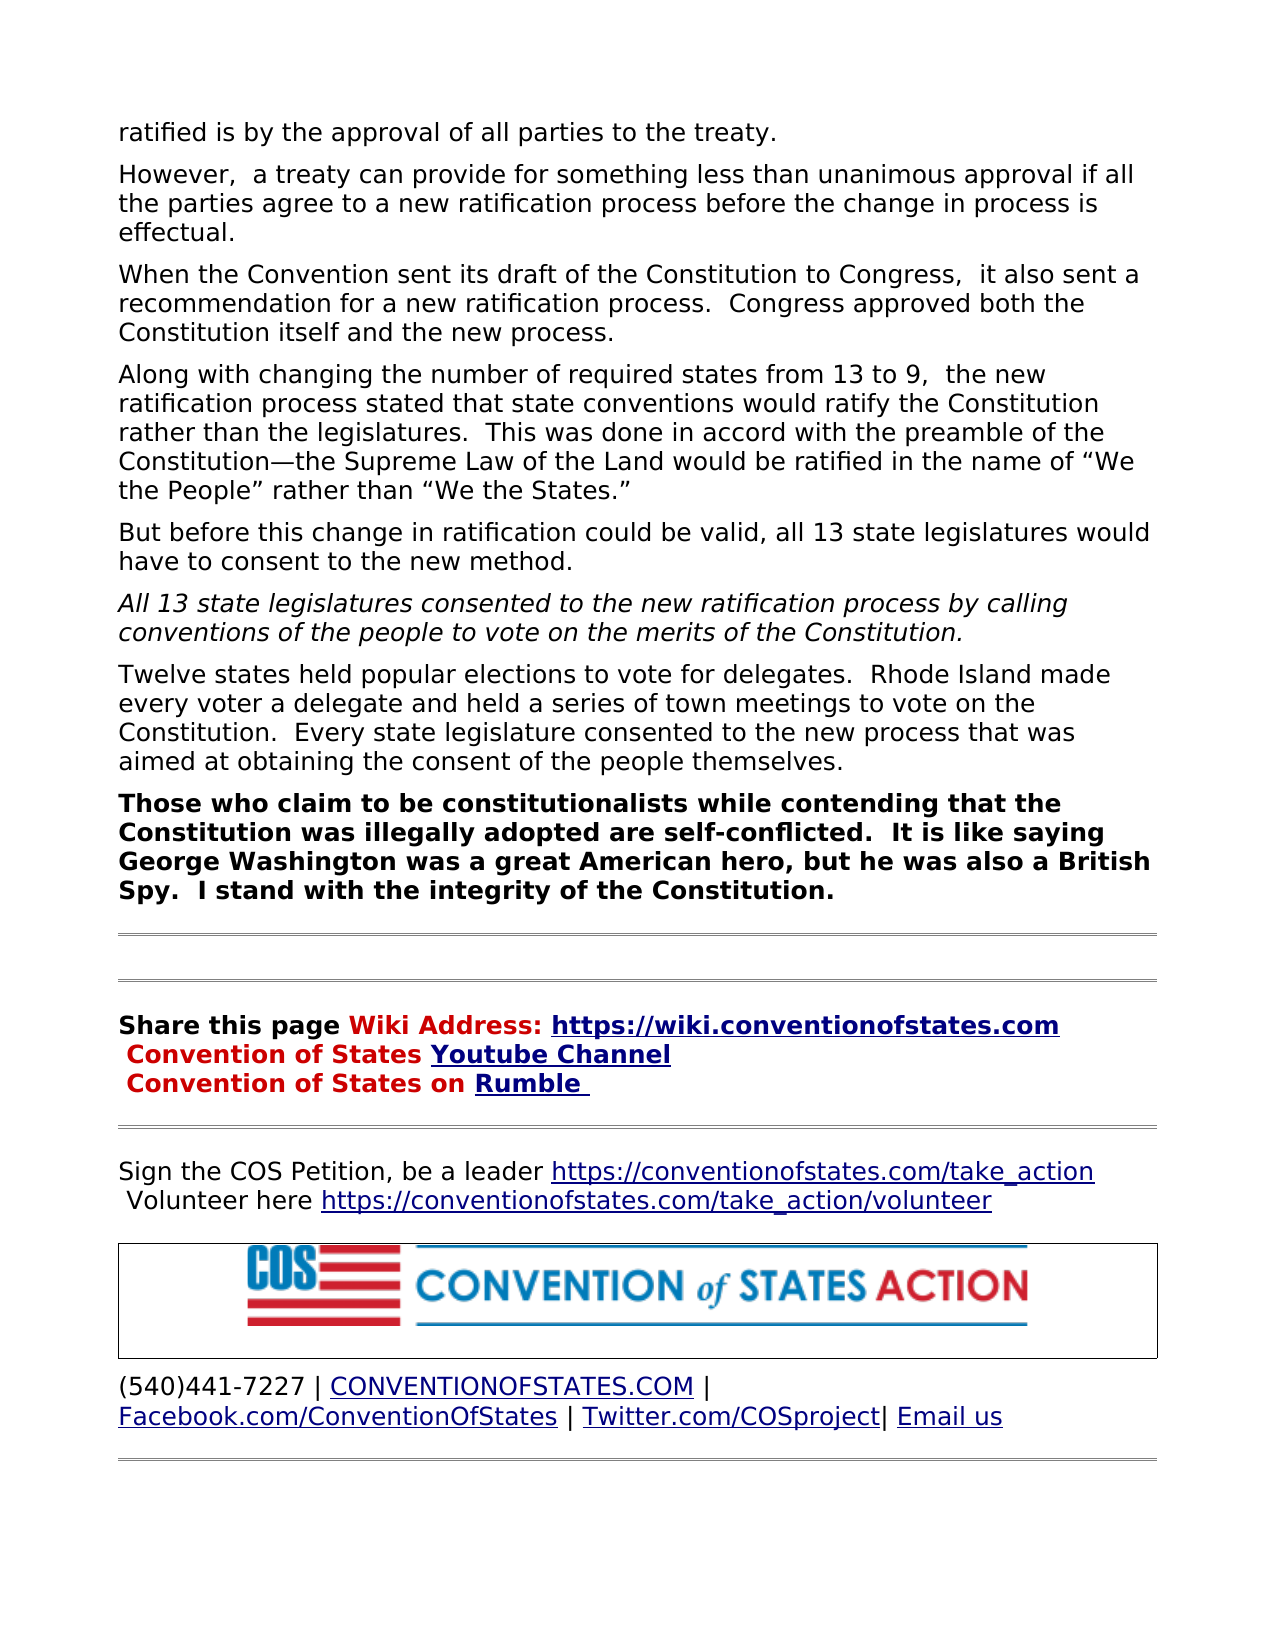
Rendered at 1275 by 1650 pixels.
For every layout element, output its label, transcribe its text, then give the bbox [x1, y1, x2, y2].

text Those who claim to be constitutionalists while contending that the Constitution was illegally adopted are self-conflicted. It is like saying George Washington was a great American hero, but he was also a British Spy. I stand with the integrity of the Constitution. [118, 789, 1157, 906]
text All 13 state legislatures consented to the new ratification process by calling conventions of the people to vote on the merits of the Constitution. [118, 589, 1157, 647]
text Share this page Wiki Address: https://wiki.conventionofstates.com Convention of States Youtube Channel Convention of States on Rumble [118, 1011, 1157, 1098]
table_header [119, 1244, 1157, 1358]
text But before this change in ratification could be valid, all 13 state legislatures would have to consent to the new method. [118, 518, 1157, 576]
text Twelve states held popular elections to vote for delegates. Rhode Island made every voter a delegate and held a series of town meetings to vote on the Constitution. Every state legislature consented to the new process that was aimed at obtaining the consent of the people themselves. [118, 660, 1157, 776]
picture [247, 1245, 1028, 1326]
text ratified is by the approval of all parties to the treaty. [118, 118, 1157, 147]
text (540)441-7227 | CONVENTIONOFSTATES.COM | Facebook.com/ConventionOfStates | Twitter.com/COSproject| Email us [118, 1372, 1157, 1431]
text Along with changing the number of required states from 13 to 9, the new ratification process stated that state conventions would ratify the Constitution rather than the legislatures. This was done in accord with the preamble of the Constitution—the Supreme Law of the Land would be ratified in the name of “We the People” rather than “We the States.” [118, 360, 1157, 506]
text When the Convention sent its draft of the Constitution to Congress, it also sent a recommendation for a new ratification process. Congress approved both the Constitution itself and the new process. [118, 260, 1157, 347]
text However, a treaty can provide for something less than unanimous approval if all the parties agree to a new ratification process before the change in process is effectual. [118, 160, 1157, 247]
text Sign the COS Petition, be a leader https://conventionofstates.com/take_action Volunteer here https://conventionofstates.com/take_action/volunteer [118, 1157, 1157, 1216]
